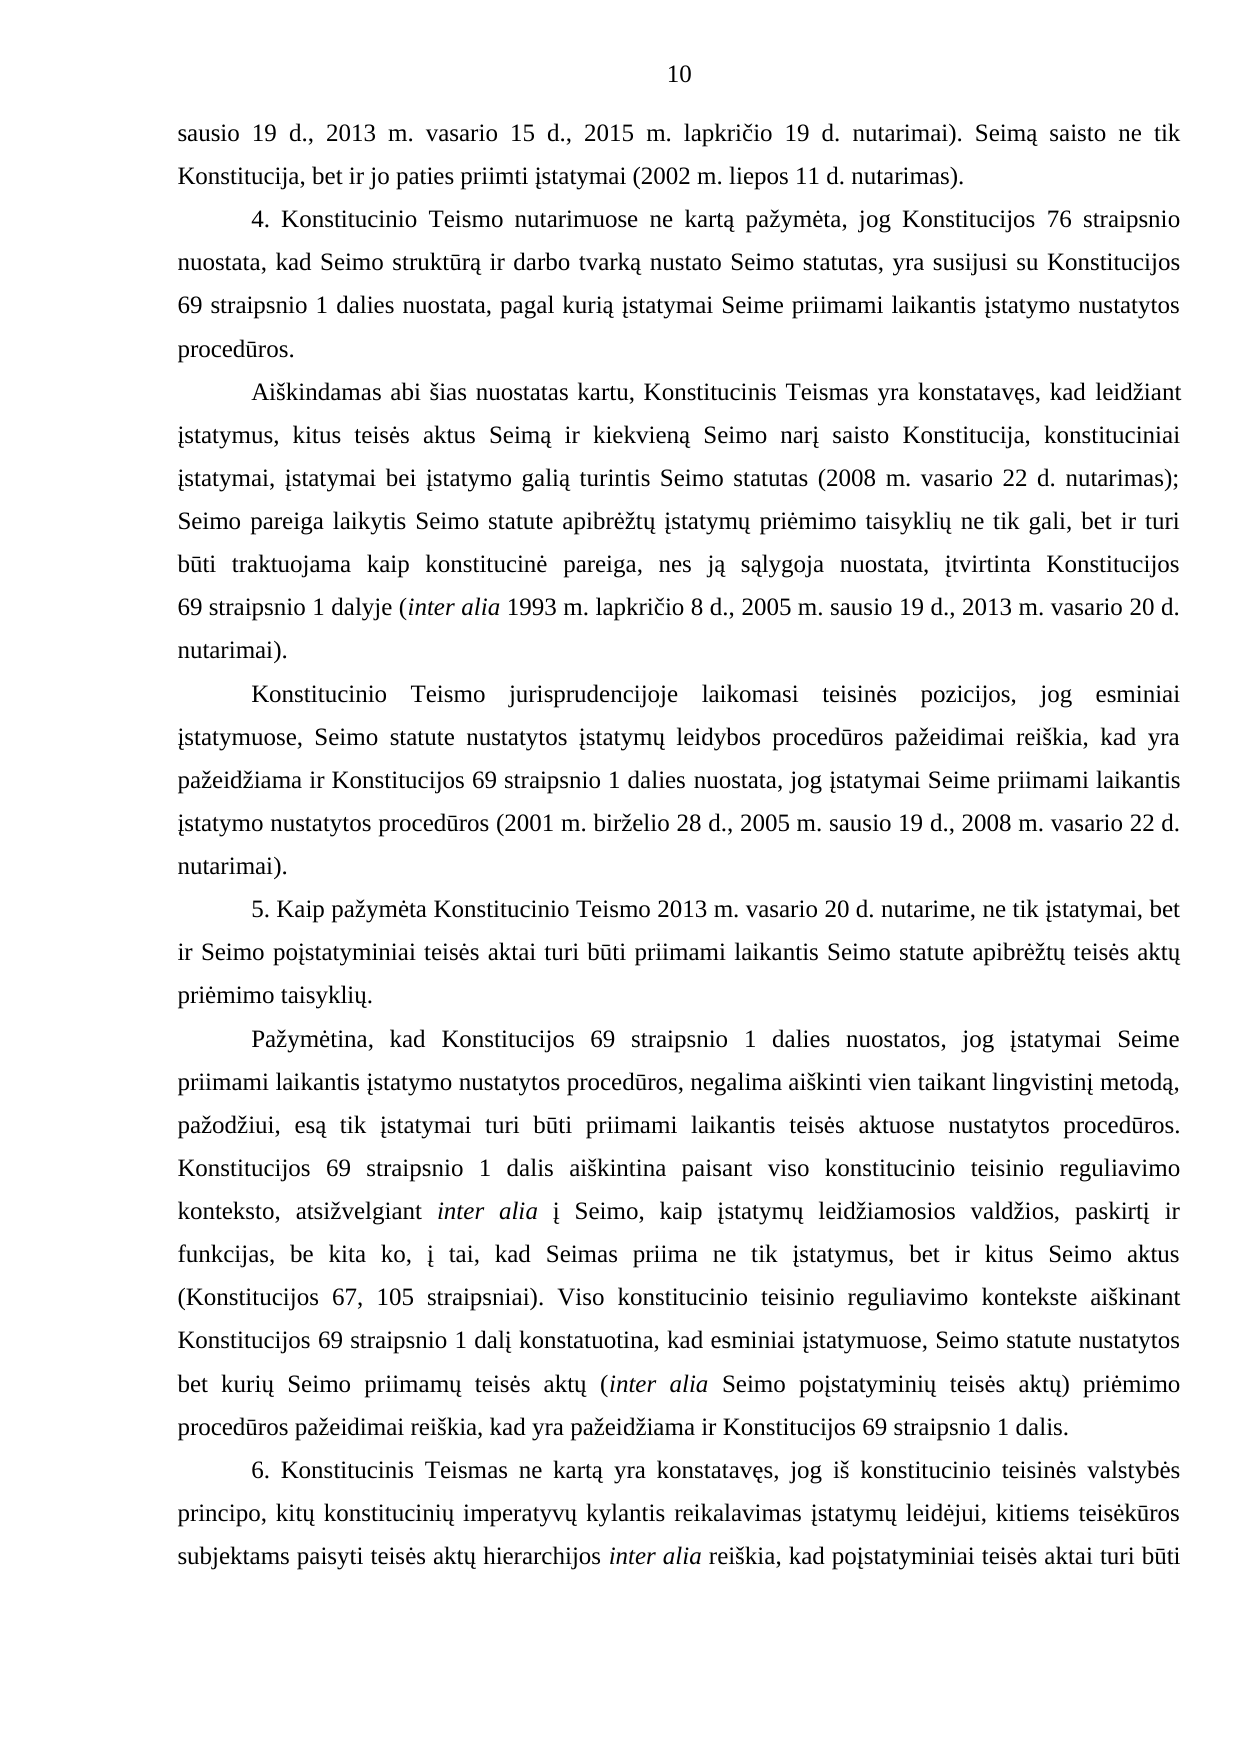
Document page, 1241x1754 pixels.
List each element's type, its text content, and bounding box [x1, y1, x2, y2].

text 6. Konstitucinis Teismas ne kartą yra konstatavęs, jog iš konstitucinio teisinės valstybės principo, kitų konstitucinių imperatyvų kylantis reikalavimas įstatymų leidėjui, kitiems teisėkūros subjektams paisyti teisės aktų hierarchijos inter alia reiškia, kad poįstatyminiai teisės aktai turi būti [177, 1455, 1181, 1570]
text Aiškindamas abi šias nuostatas kartu, Konstitucinis Teismas yra konstatavęs, kad leidžiant įstatymus, kitus teisės aktus Seimą ir kiekvieną Seimo narį saisto Konstitucija, konstituciniai įstatymai, įstatymai bei įstatymo galią turintis Seimo statutas (2008 m. vasario 22 d. nutarimas); Seimo pareiga laikytis Seimo statute apibrėžtų įstatymų priėmimo taisyklių ne tik gali, bet ir turi būti traktuojama kaip konstitucinė pareiga, nes ją sąlygoja nuostata, įtvirtinta Konstitucijos 69 straipsnio 1 dalyje (inter alia 1993 m. lapkričio 8 d., 2005 m. sausio 19 d., 2013 m. vasario 20 d. nutarimai). [177, 377, 1181, 664]
text sausio 19 d., 2013 m. vasario 15 d., 2015 m. lapkričio 19 d. nutarimai). Seimą saisto ne tik Konstitucija, bet ir jo paties priimti įstatymai (2002 m. liepos 11 d. nutarimas). [177, 118, 1181, 190]
text 4. Konstitucinio Teismo nutarimuose ne kartą pažymėta, jog Konstitucijos 76 straipsnio nuostata, kad Seimo struktūrą ir darbo tvarką nustato Seimo statutas, yra susijusi su Konstitucijos 69 straipsnio 1 dalies nuostata, pagal kurią įstatymai Seime priimami laikantis įstatymo nustatytos procedūros. [177, 204, 1181, 362]
text Pažymėtina, kad Konstitucijos 69 straipsnio 1 dalies nuostatos, jog įstatymai Seime priimami laikantis įstatymo nustatytos procedūros, negalima aiškinti vien taikant lingvistinį metodą, pažodžiui, esą tik įstatymai turi būti priimami laikantis teisės aktuose nustatytos procedūros. Konstitucijos 69 straipsnio 1 dalis aiškintina paisant viso konstitucinio teisinio reguliavimo konteksto, atsižvelgiant inter alia į Seimo, kaip įstatymų leidžiamosios valdžios, paskirtį ir funkcijas, be kita ko, į tai, kad Seimas priima ne tik įstatymus, bet ir kitus Seimo aktus (Konstitucijos 67, 105 straipsniai). Viso konstitucinio teisinio reguliavimo kontekste aiškinant Konstitucijos 69 straipsnio 1 dalį konstatuotina, kad esminiai įstatymuose, Seimo statute nustatytos bet kurių Seimo priimamų teisės aktų (inter alia Seimo poįstatyminių teisės aktų) priėmimo procedūros pažeidimai reiškia, kad yra pažeidžiama ir Konstitucijos 69 straipsnio 1 dalis. [177, 1024, 1181, 1441]
text Konstitucinio Teismo jurisprudencijoje laikomasi teisinės pozicijos, jog esminiai įstatymuose, Seimo statute nustatytos įstatymų leidybos procedūros pažeidimai reiškia, kad yra pažeidžiama ir Konstitucijos 69 straipsnio 1 dalies nuostata, jog įstatymai Seime priimami laikantis įstatymo nustatytos procedūros (2001 m. birželio 28 d., 2005 m. sausio 19 d., 2008 m. vasario 22 d. nutarimai). [177, 679, 1181, 880]
text 5. Kaip pažymėta Konstitucinio Teismo 2013 m. vasario 20 d. nutarime, ne tik įstatymai, bet ir Seimo poįstatyminiai teisės aktai turi būti priimami laikantis Seimo statute apibrėžtų teisės aktų priėmimo taisyklių. [177, 894, 1181, 1009]
